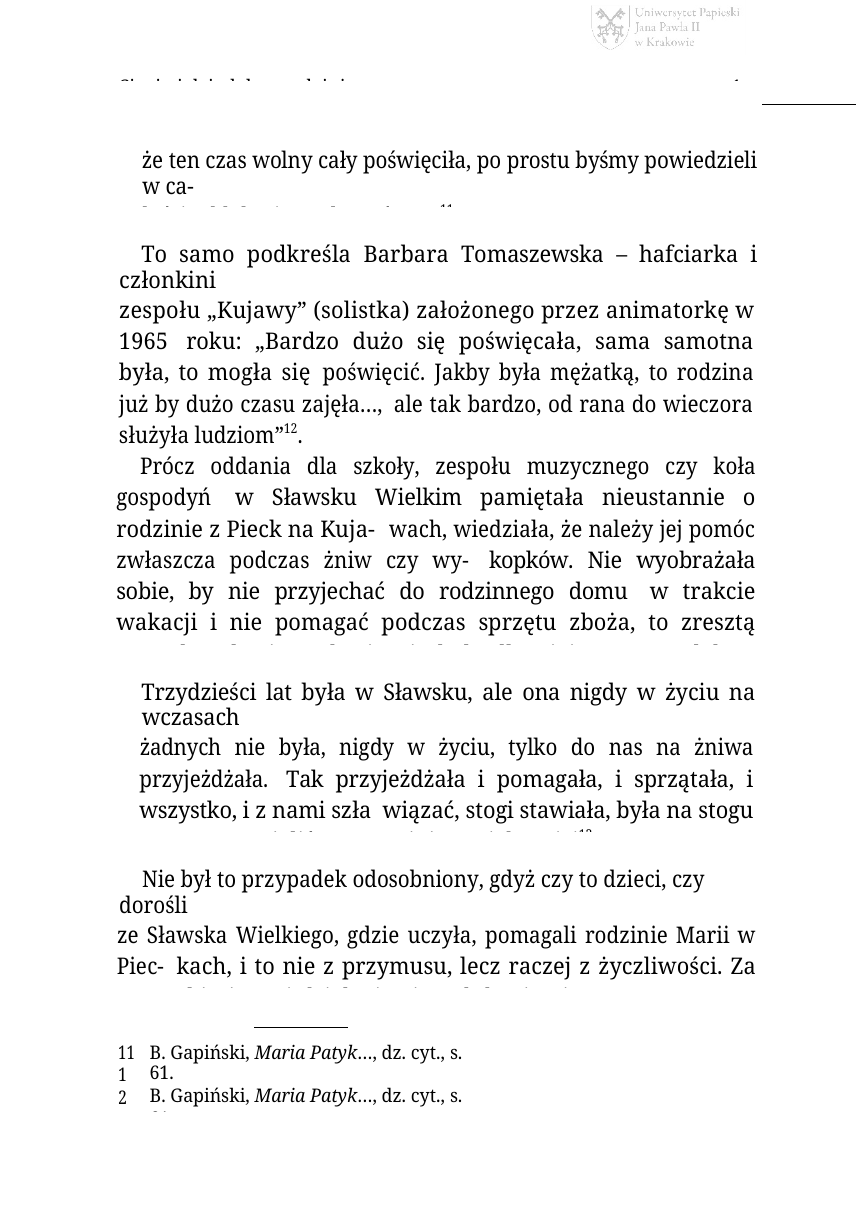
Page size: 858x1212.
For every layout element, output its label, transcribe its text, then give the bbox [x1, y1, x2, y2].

text zespołu „Kujawy” (solistka) założonego przez animatorkę w 1965 roku: „Bardzo dużo się poświęcała, sama samotna była, to mogła się poświęcić. Jakby była mężatką, to rodzina już by dużo czasu zajęła…, ale tak bardzo, od rana do wieczora służyła ludziom”12. [119, 294, 754, 450]
text 13 [731, 76, 753, 81]
text B. Gapiński, Maria Patyk…, dz. cyt., s. 61. [149, 1084, 473, 1112]
text żadnych nie była, nigdy w życiu, tylko do nas na żniwa przyjeżdżała. Tak przyjeżdżała i pomagała, i sprzątała, i wszystko, i z nami szła wiązać, stogi stawiała, była na stogu zawsze, stawialiśmy przecież stogi dawniej13. [139, 731, 753, 832]
text 12 [118, 1063, 135, 1109]
text łości oddała się społeczeństwu11. [142, 200, 757, 207]
text B. Gapiński, Maria Patyk…, dz. cyt., s. 61. [149, 1043, 473, 1084]
text że ten czas wolny cały poświęciła, po prostu byśmy powiedzieli w ca- [142, 148, 757, 200]
text ze Sławska Wielkiego, gdzie uczyła, pomagali rodzinie Marii w Piec- kach, i to nie z przymusu, lecz raczej z życzliwości. Za wszystkimi tymi działaniami – od darcia pierza, przez pomoc w gospodarstwie, [117, 919, 756, 988]
text Ciocia i dziadek w rodzinie tradycyjnej… [118, 76, 452, 81]
text Nie był to przypadek odosobniony, gdyż czy to dzieci, czy dorośli [119, 867, 757, 918]
text To samo podkreśla Barbara Tomaszewska – hafciarka i członkini [119, 242, 757, 293]
text Trzydzieści lat była w Sławsku, ale ona nigdy w życiu na wczasach [141, 679, 755, 731]
text 11 [118, 1043, 135, 1063]
text Prócz oddania dla szkoły, zespołu muzycznego czy koła gospodyń w Sławsku Wielkim pamiętała nieustannie o rodzinie z Pieck na Kuja- wach, wiedziała, że należy jej pomóc zwłaszcza podczas żniw czy wy- kopków. Nie wyobrażała sobie, by nie przyjechać do rodzinnego domu w trakcie wakacji i nie pomagać podczas sprzętu zboża, to zresztą powodowało, że wakacje nie były dla niej czasem relaksu, jak dla innych nauczycieli, lecz czasem pracy w rodzinnym gospodarstwie. Opowiada jej siostra Jadwiga Kowalska: [116, 450, 756, 644]
